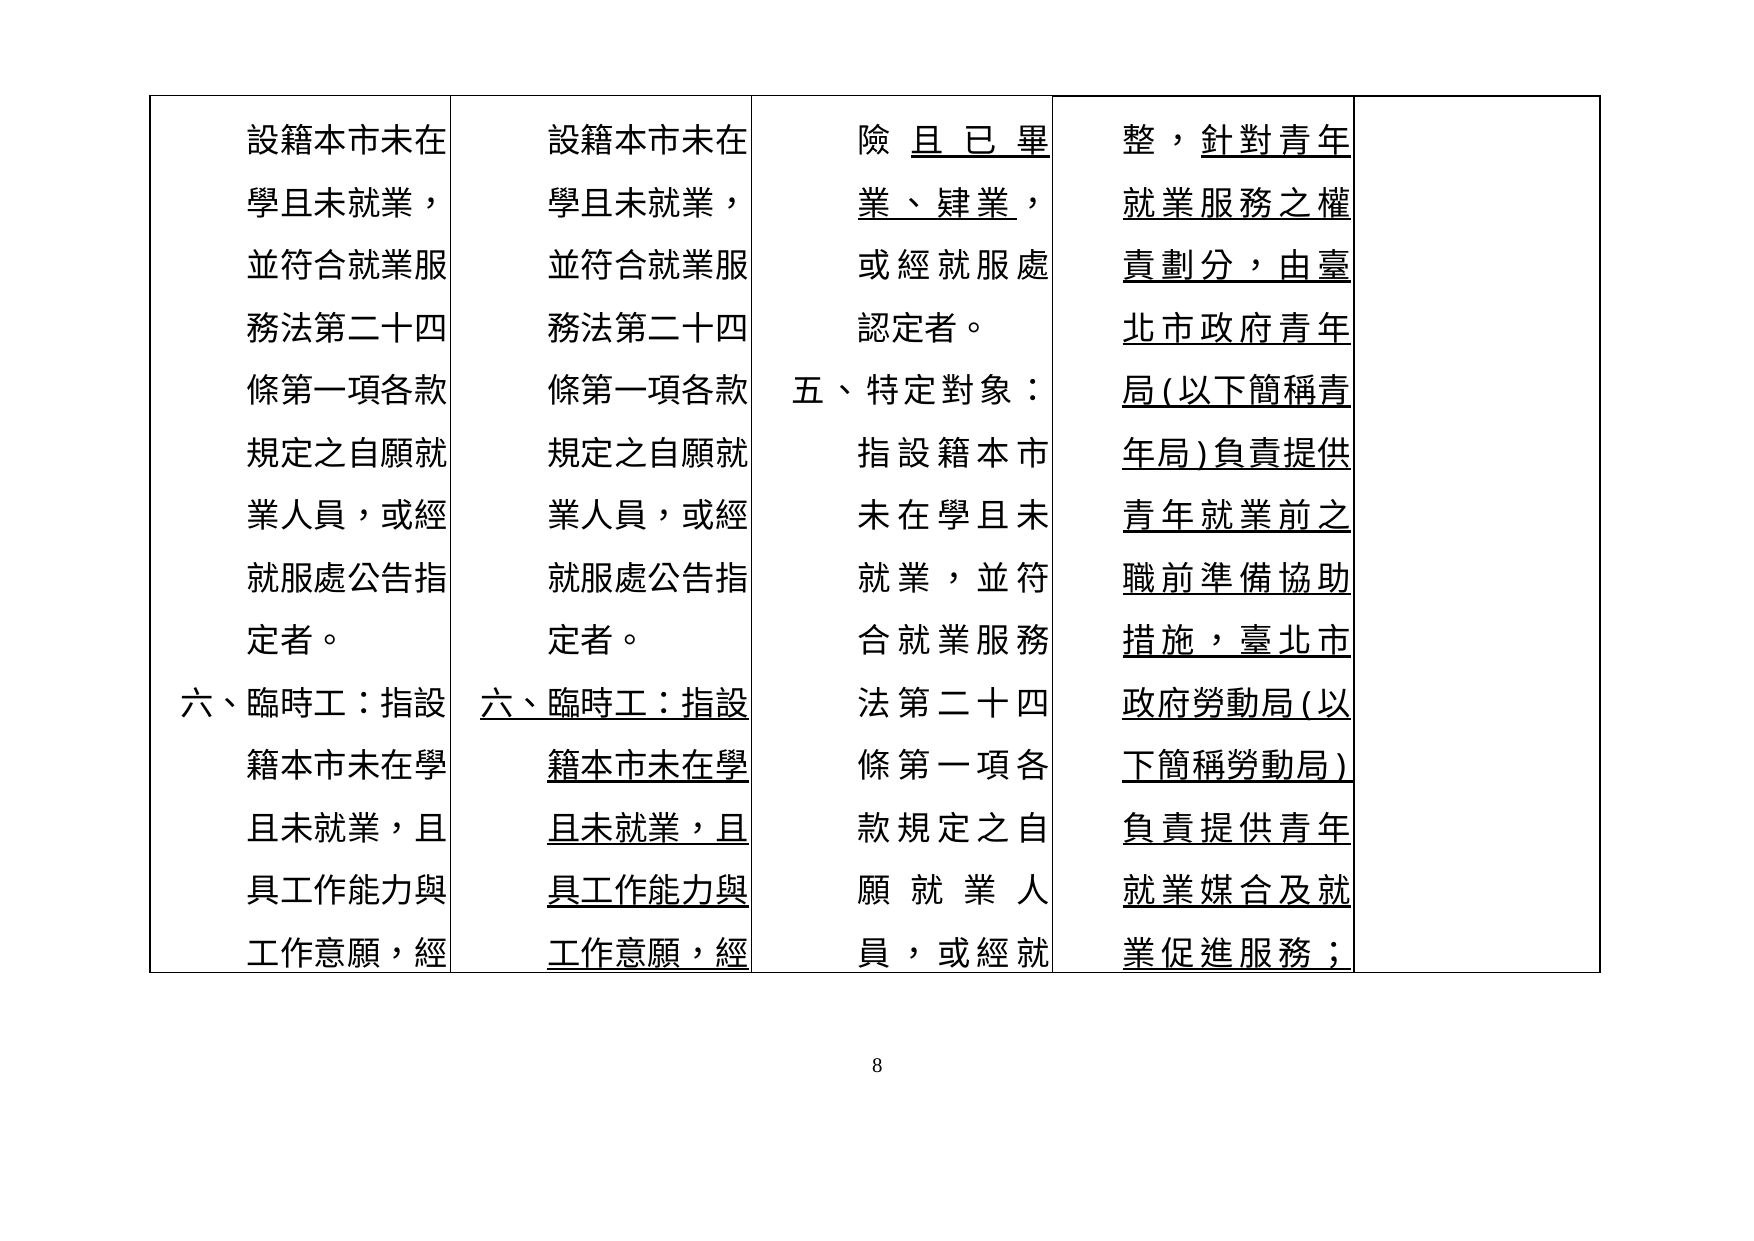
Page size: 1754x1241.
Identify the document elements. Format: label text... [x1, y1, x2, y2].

table_cell 設籍本市未在學且未就業，並符合就業服務法第二十四條第一項各款規定之自願就業人員，或經就服處公告指定者。 六、臨時工：指設籍本市未在學且未就業，且具工作能力與工作意願，經 [451, 96, 751, 972]
table_cell 設籍本市未在學且未就業，並符合就業服務法第二十四條第一項各款規定之自願就業人員，或經就服處公告指定者。 六、臨時工：指設籍本市未在學且未就業，且具工作能力與工作意願，經 [151, 96, 450, 972]
table_cell 整，針對青年就業服務之權責劃分，由臺北市政府青年局(以下簡稱青年局)負責提供青年就業前之職前準備協助措施，臺北市政府勞動局(以下簡稱勞動局)負責提供青年就業媒合及就業促進服務； [1053, 97, 1353, 972]
table_cell [1355, 97, 1599, 972]
table_cell 險且已畢業、肄業，或經就服處認定者。 五、特定對象：指設籍本市未在學且未就業，並符合就業服務法第二十四條第一項各款規定之自願就業人員，或經就 [752, 96, 1052, 972]
